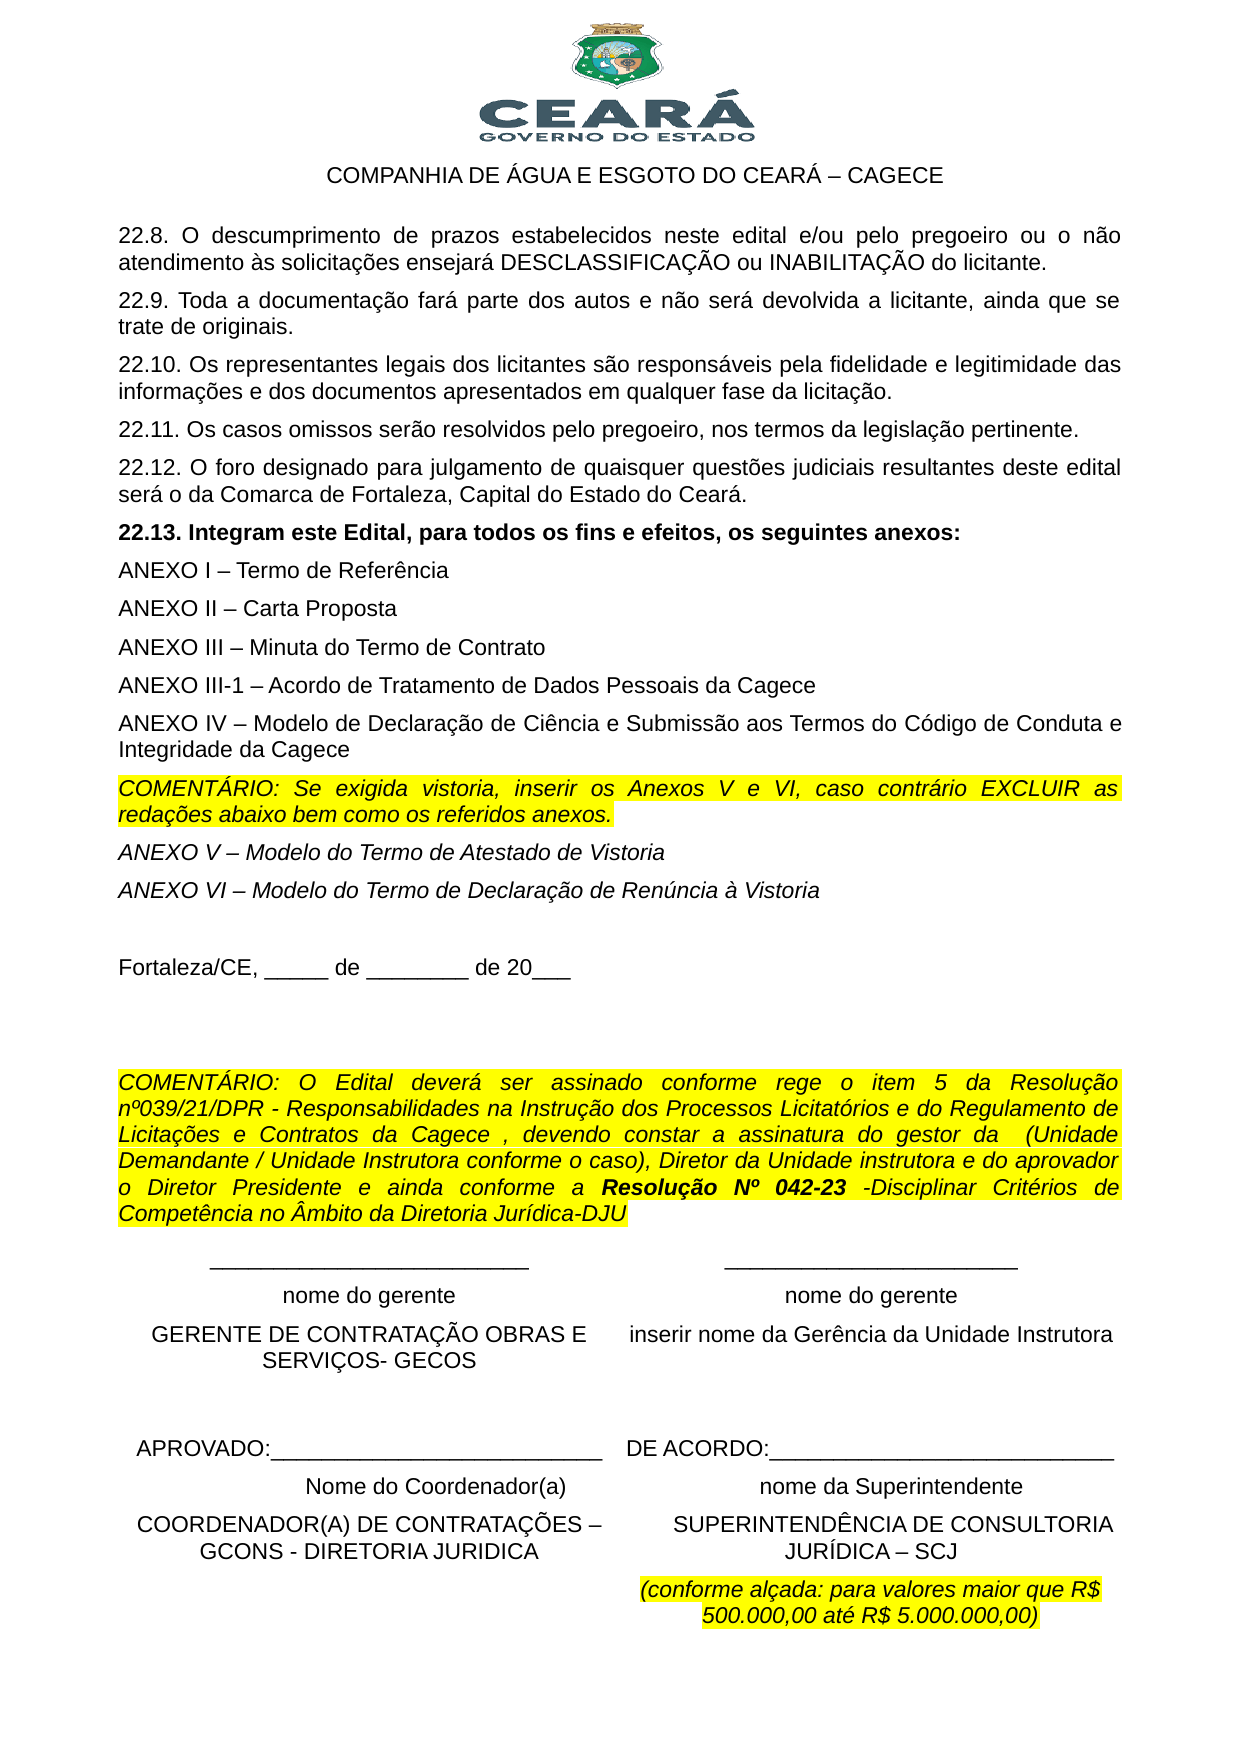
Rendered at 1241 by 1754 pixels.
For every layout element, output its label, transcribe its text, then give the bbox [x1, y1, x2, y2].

text ANEXO III-1 – Acordo de Tratamento de Dados Pessoais da Cagece [118, 672, 1122, 698]
table_header _________________________ nome do gerente GERENTE DE CONTRATAÇÃO OBRAS E SERVIÇOS- GECOS [118, 1233, 620, 1385]
text 22.13. Integram este Edital, para todos os fins e efeitos, os seguintes anexos: [118, 519, 1122, 545]
table_header _______________________ nome do gerente inserir nome da Gerência da Unidade Instrutora [620, 1233, 1122, 1385]
text ANEXO III – Minuta do Termo de Contrato [118, 633, 1122, 660]
text Fortaleza/CE, _____ de ________ de 20___ [118, 954, 1122, 980]
text ANEXO II – Carta Proposta [118, 595, 1122, 622]
text COMENTÁRIO: Se exigida vistoria, inserir os Anexos V e VI, caso contrário EXCLUIR as redações abaixo bem como os referidos anexos. [118, 774, 1122, 827]
text ANEXO V – Modelo do Termo de Atestado de Vistoria [118, 839, 1122, 865]
text ANEXO IV – Modelo de Declaração de Ciência e Submissão aos Termos do Código de Conduta e Integridade da Cagece [118, 710, 1122, 763]
text ANEXO VI – Modelo do Termo de Declaração de Renúncia à Vistoria [118, 877, 1122, 904]
text 22.9. Toda a documentação fará parte dos autos e não será devolvida a licitante, ainda que se trate de originais. [118, 287, 1122, 339]
text 22.11. Os casos omissos serão resolvidos pelo pregoeiro, nos termos da legislação pertinente. [118, 416, 1122, 442]
text 22.8. O descumprimento de prazos estabelecidos neste edital e/ou pelo pregoeiro ou o não atendimento às solicitações ensejará DESCLASSIFICAÇÃO ou INABILITAÇÃO do licitante. [118, 222, 1122, 275]
text ANEXO I – Termo de Referência [118, 557, 1122, 583]
table_cell APROVADO:__________________________ Nome do Coordenador(a) COORDENADOR(A) DE CONTRATAÇÕES – GCONS - DIRETORIA JURIDICA [118, 1385, 620, 1640]
table_cell DE ACORDO:___________________________ nome da Superintendente SUPERINTENDÊNCIA DE CONSULTORIA JURÍDICA – SCJ (conforme alçada: para valores maior que R$ 500.000,00 até R$ 5.000.000,00) [620, 1385, 1122, 1640]
text 22.10. Os representantes legais dos licitantes são responsáveis pela fidelidade e legitimidade das informações e dos documentos apresentados em qualquer fase da licitação. [118, 351, 1122, 404]
text COMENTÁRIO: O Edital deverá ser assinado conforme rege o item 5 da Resolução nº039/21/DPR - Responsabilidades na Instrução dos Processos Licitatórios e do Regulamento de Licitações e Contratos da Cagece , devendo constar a assinatura do gestor da (Unidade Demandante / Unidade Instrutora conforme o caso), Diretor da Unidade instrutora e do aprovador o Diretor Presidente e ainda conforme a Resolução Nº 042-23 -Disciplinar Critérios de Competência no Âmbito da Diretoria Jurídica-DJU [118, 1068, 1122, 1227]
picture [453, 19, 782, 145]
text 22.12. O foro designado para julgamento de quaisquer questões judiciais resultantes deste edital será o da Comarca de Fortaleza, Capital do Estado do Ceará. [118, 454, 1122, 507]
